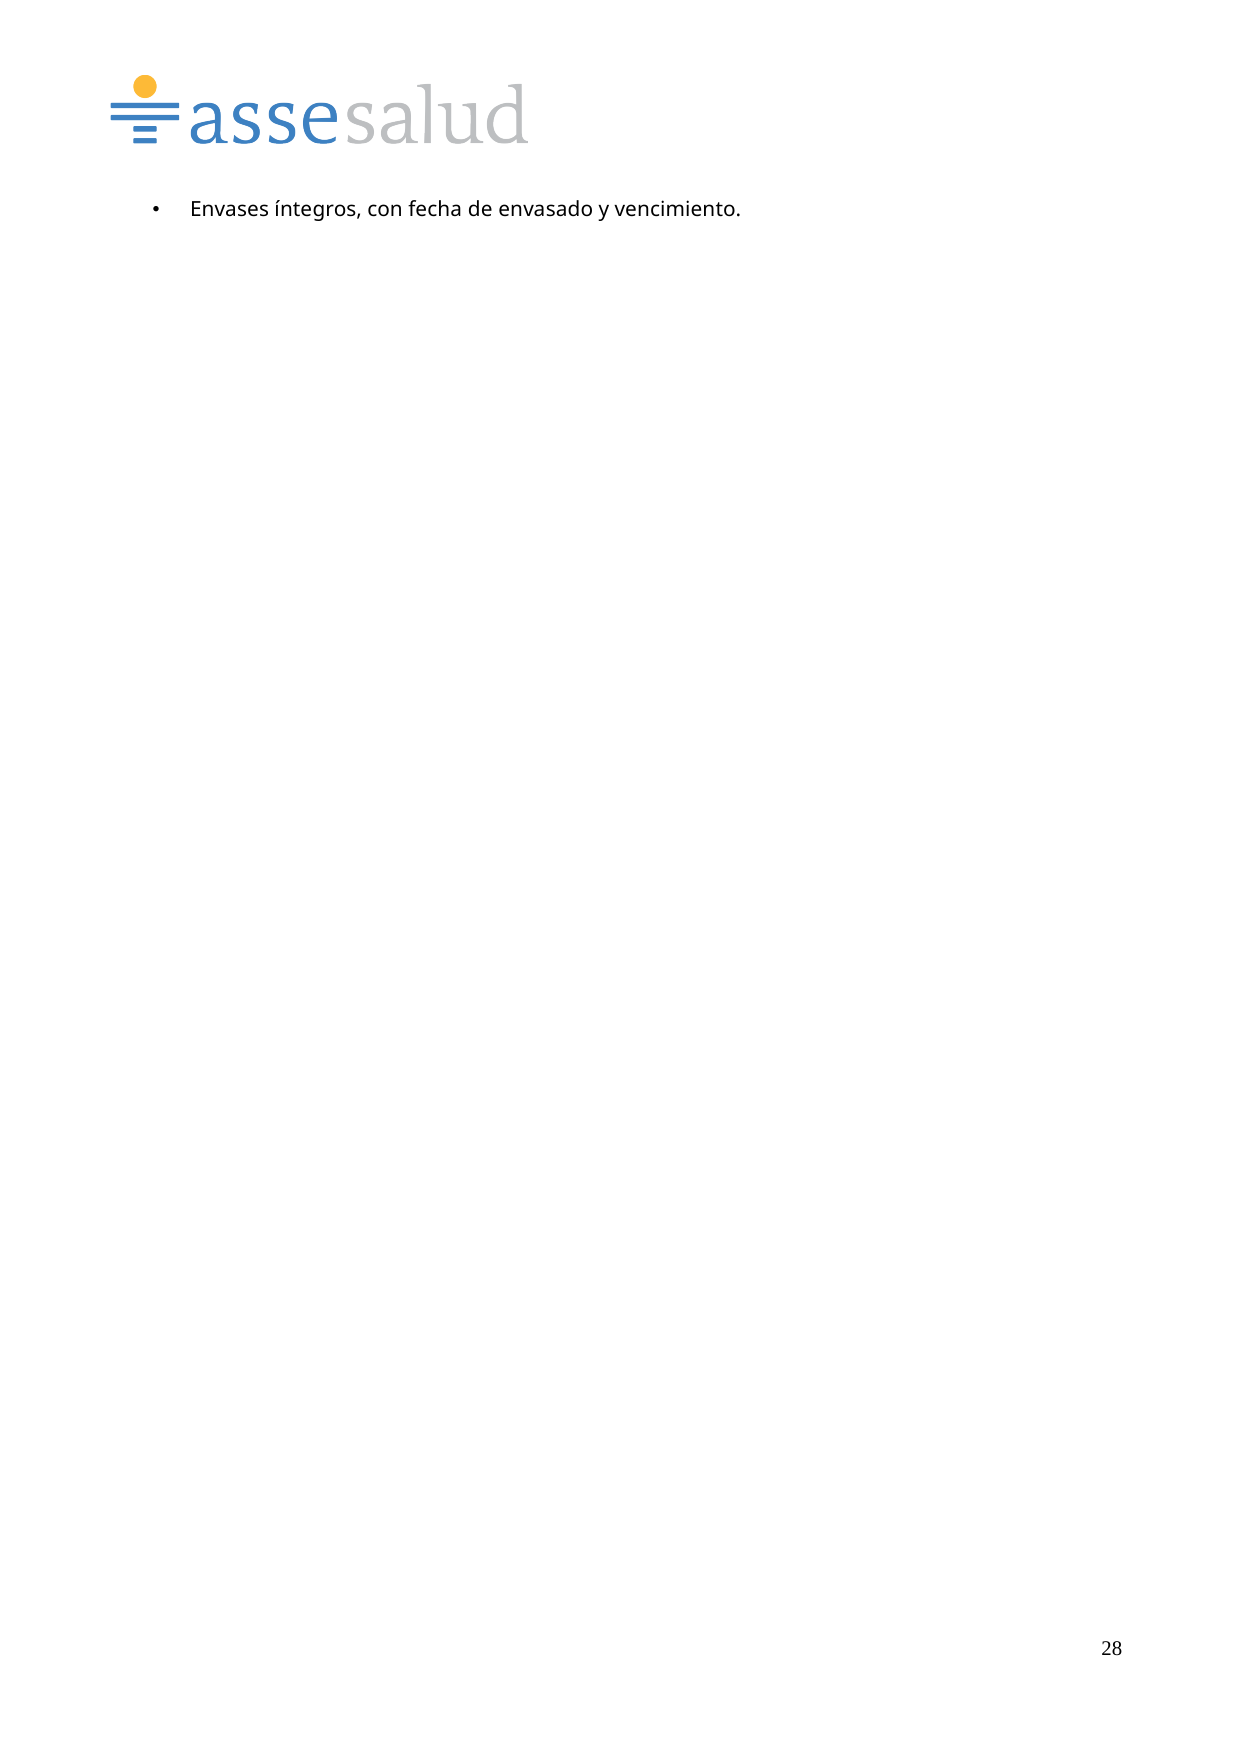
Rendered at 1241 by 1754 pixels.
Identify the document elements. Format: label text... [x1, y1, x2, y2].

list Envases íntegros, con fecha de envasado y vencimiento. [152, 194, 1122, 222]
picture [110, 75, 528, 144]
